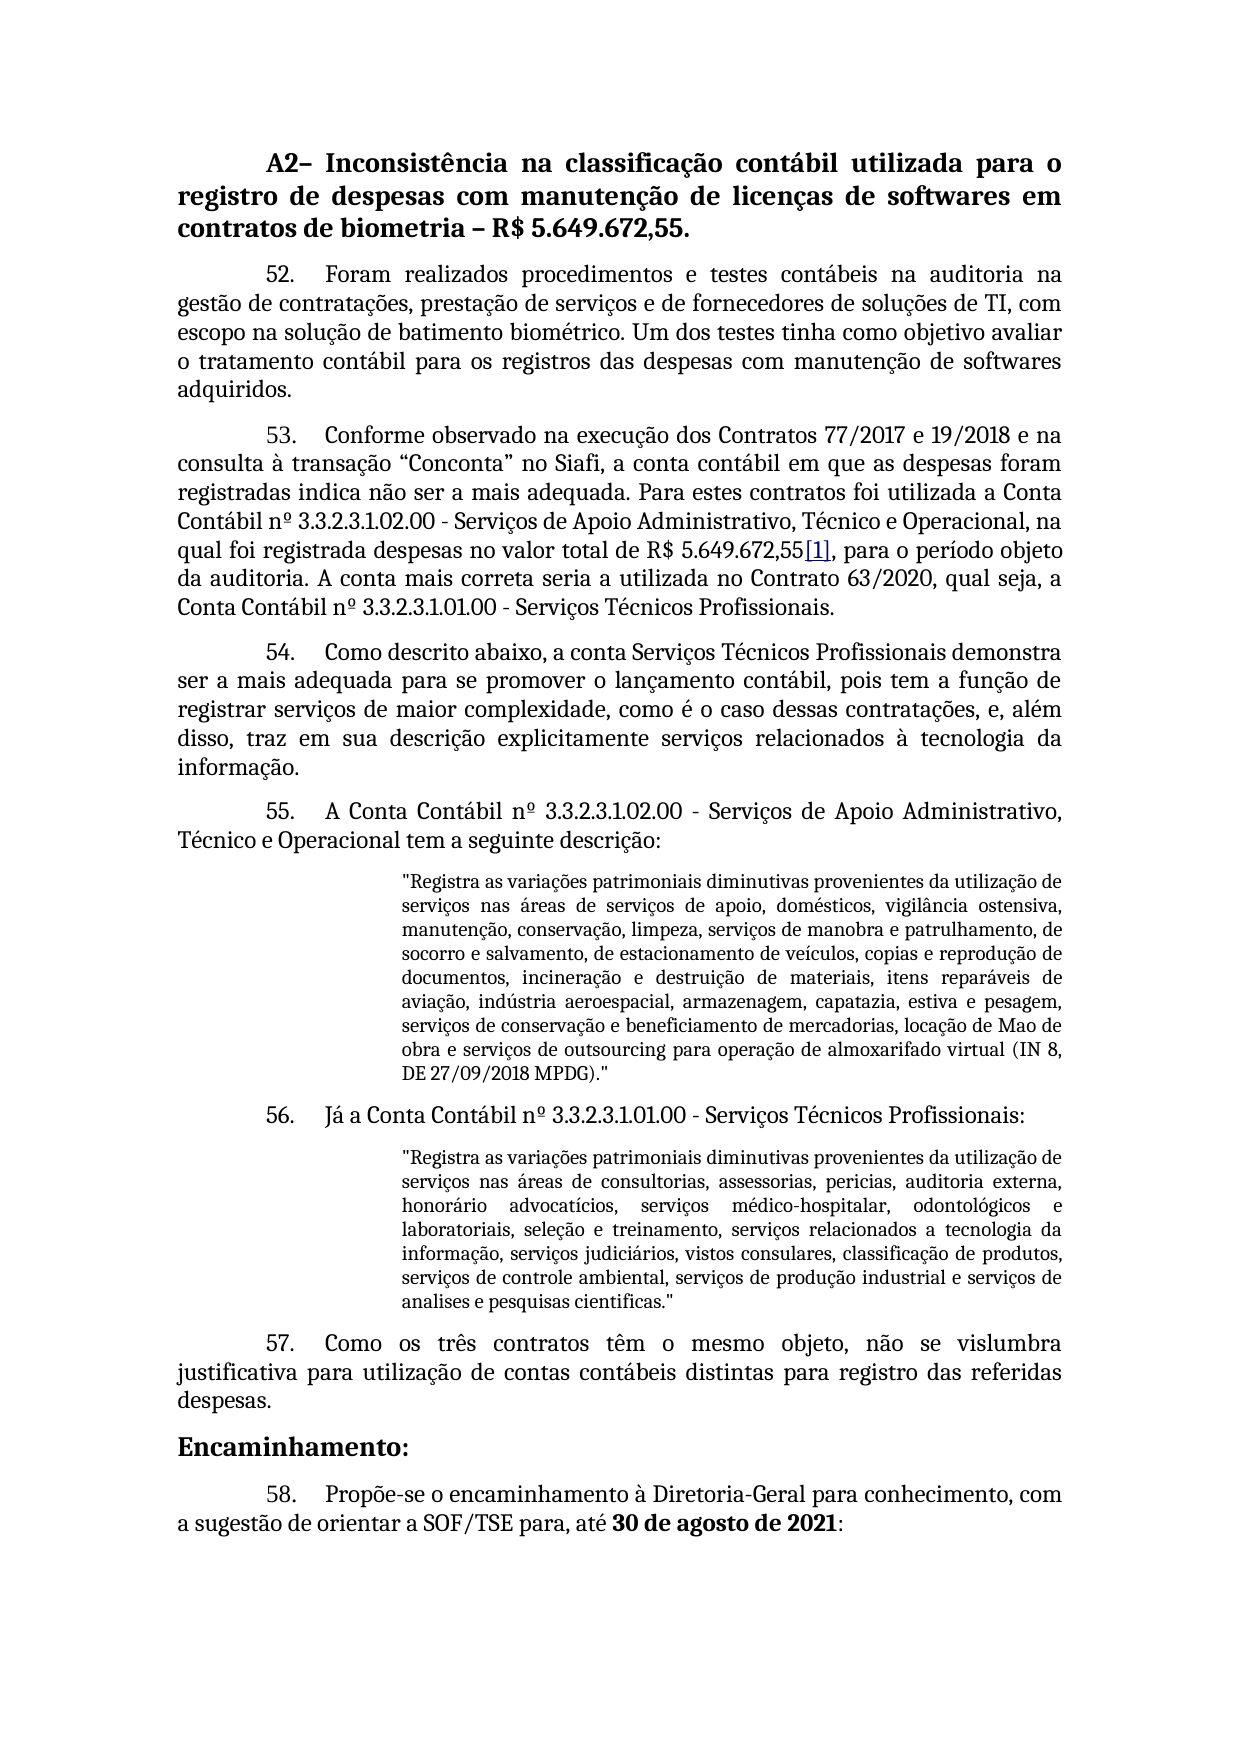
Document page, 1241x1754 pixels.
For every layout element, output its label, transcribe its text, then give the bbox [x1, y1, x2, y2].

list A Conta Contábil nº 3.3.2.3.1.02.00 - Serviços de Apoio Administrativo, Técnico e Operacional tem a seguinte descrição: [177, 797, 1063, 854]
list Foram realizados procedimentos e testes contábeis na auditoria na gestão de contratações, prestação de serviços e de fornecedores de soluções de TI, com escopo na solução de batimento biométrico. Um dos testes tinha como objetivo avaliar o tratamento contábil para os registros das despesas com manutenção de softwares adquiridos. [177, 260, 1063, 404]
text "Registra as variações patrimoniais diminutivas provenientes da utilização de serviços nas áreas de consultorias, assessorias, pericias, auditoria externa, honorário advocatícios, serviços médico-hospitalar, odontológicos e laboratoriais, seleção e treinamento, serviços relacionados a tecnologia da informação, serviços judiciários, vistos consulares, classificação de produtos, serviços de controle ambiental, serviços de produção industrial e serviços de analises e pesquisas cientificas." [402, 1146, 1063, 1313]
list Conforme observado na execução dos Contratos 77/2017 e 19/2018 e na consulta à transação “Conconta” no Siafi, a conta contábil em que as despesas foram registradas indica não ser a mais adequada. Para estes contratos foi utilizada a Conta Contábil nº 3.3.2.3.1.02.00 - Serviços de Apoio Administrativo, Técnico e Operacional, na qual foi registrada despesas no valor total de R$ 5.649.672,55[1], para o período objeto da auditoria. A conta mais correta seria a utilizada no Contrato 63/2020, qual seja, a Conta Contábil nº 3.3.2.3.1.01.00 - Serviços Técnicos Profissionais. [177, 420, 1063, 622]
list Já a Conta Contábil nº 3.3.2.3.1.01.00 - Serviços Técnicos Profissionais: [177, 1101, 1063, 1130]
list Como os três contratos têm o mesmo objeto, não se vislumbra justificativa para utilização de contas contábeis distintas para registro das referidas despesas. [177, 1329, 1063, 1415]
text "Registra as variações patrimoniais diminutivas provenientes da utilização de serviços nas áreas de serviços de apoio, domésticos, vigilância ostensiva, manutenção, conservação, limpeza, serviços de manobra e patrulhamento, de socorro e salvamento, de estacionamento de veículos, copias e reprodução de documentos, incineração e destruição de materiais, itens reparáveis de aviação, indústria aeroespacial, armazenagem, capatazia, estiva e pesagem, serviços de conservação e beneficiamento de mercadorias, locação de Mao de obra e serviços de outsourcing para operação de almoxarifado virtual (IN 8, DE 27/09/2018 MPDG)." [402, 870, 1063, 1086]
text A2– Inconsistência na classificação contábil utilizada para o registro de despesas com manutenção de licenças de softwares em contratos de biometria – R$ 5.649.672,55. [177, 148, 1063, 245]
text Encaminhamento: [177, 1431, 1063, 1463]
list Como descrito abaixo, a conta Serviços Técnicos Profissionais demonstra ser a mais adequada para se promover o lançamento contábil, pois tem a função de registrar serviços de maior complexidade, como é o caso dessas contratações, e, além disso, traz em sua descrição explicitamente serviços relacionados à tecnologia da informação. [177, 637, 1063, 781]
list Propõe-se o encaminhamento à Diretoria-Geral para conhecimento, com a sugestão de orientar a SOF/TSE para, até 30 de agosto de 2021: [177, 1479, 1063, 1537]
